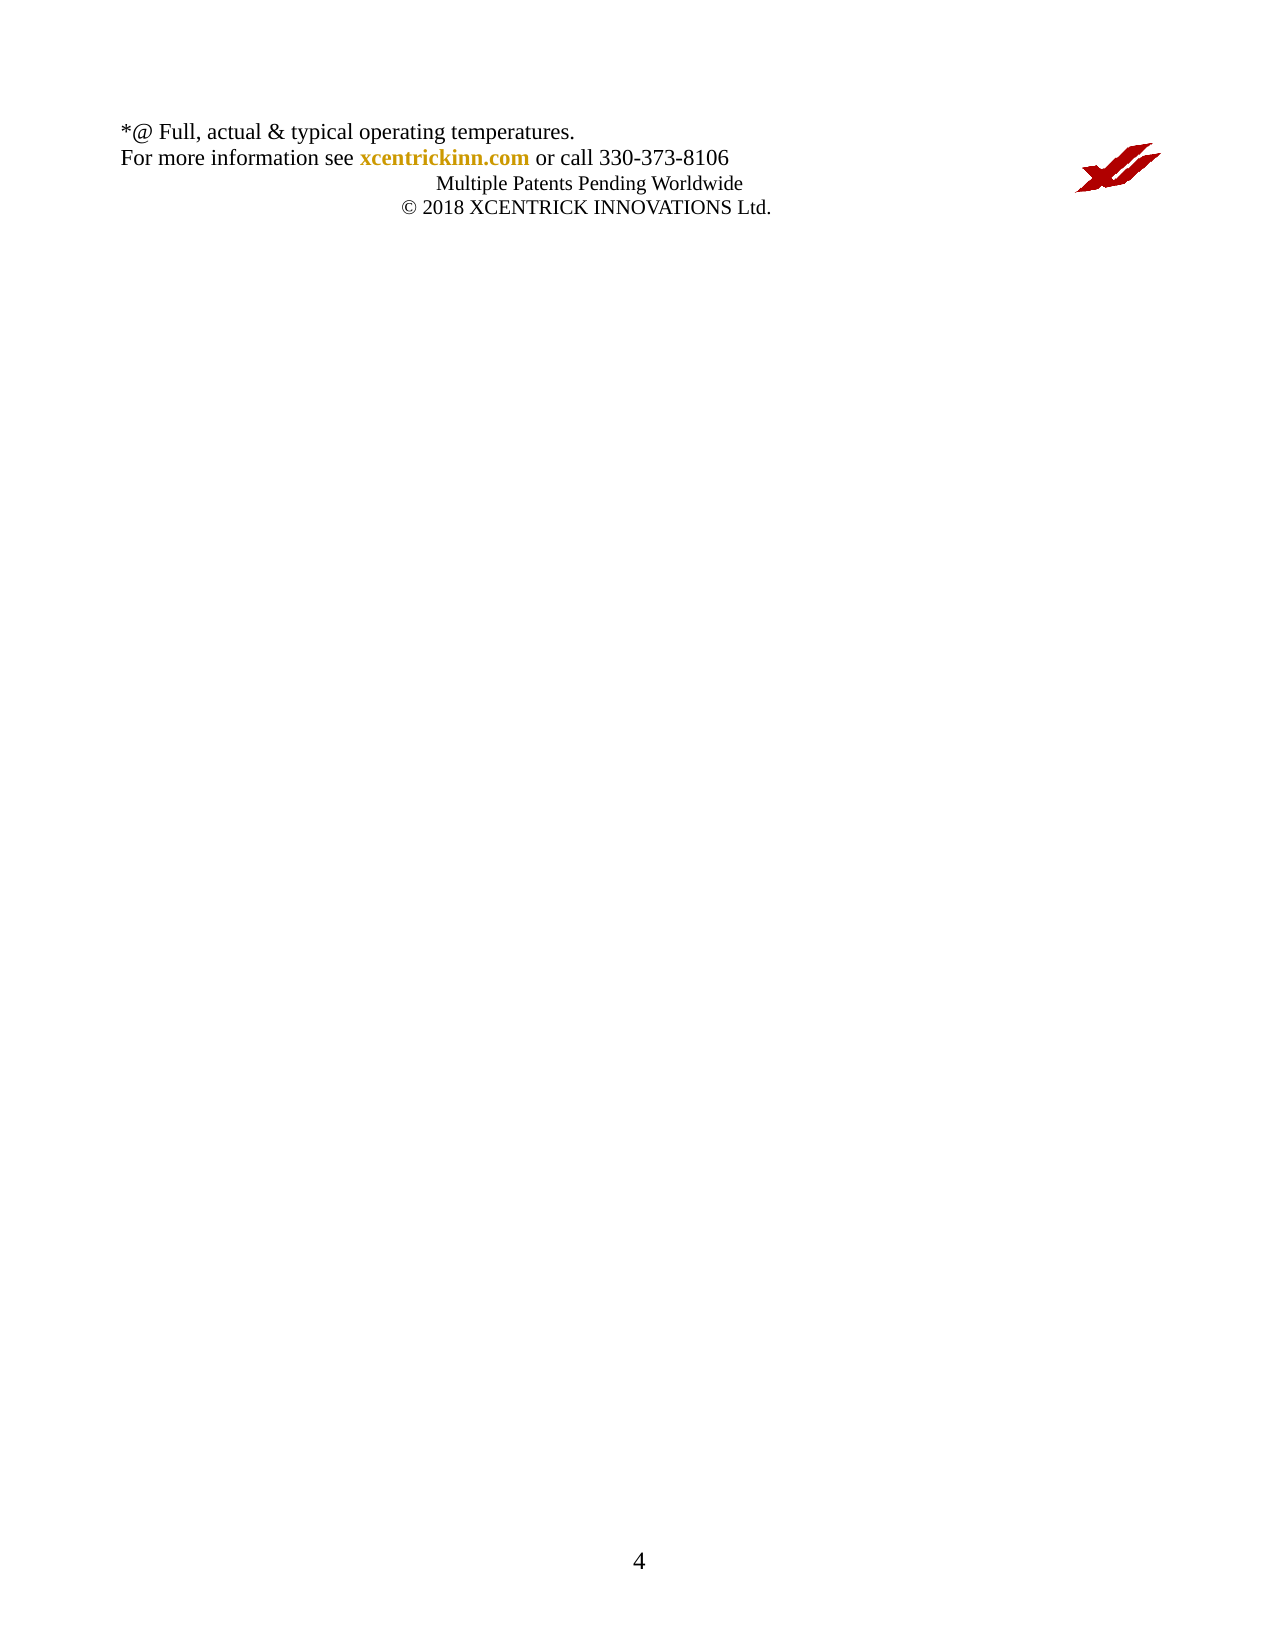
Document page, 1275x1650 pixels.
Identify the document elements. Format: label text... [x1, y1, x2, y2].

text Multiple Patents Pending Worldwide [120, 171, 1058, 195]
text *@ Full, actual & typical operating temperatures. [120, 118, 1158, 144]
text © 2018 XCENTRICK INNOVATIONS Ltd. [83, 195, 1158, 219]
text For more information see xcentrickinn.com or call 330-373-8106 [120, 144, 1058, 171]
